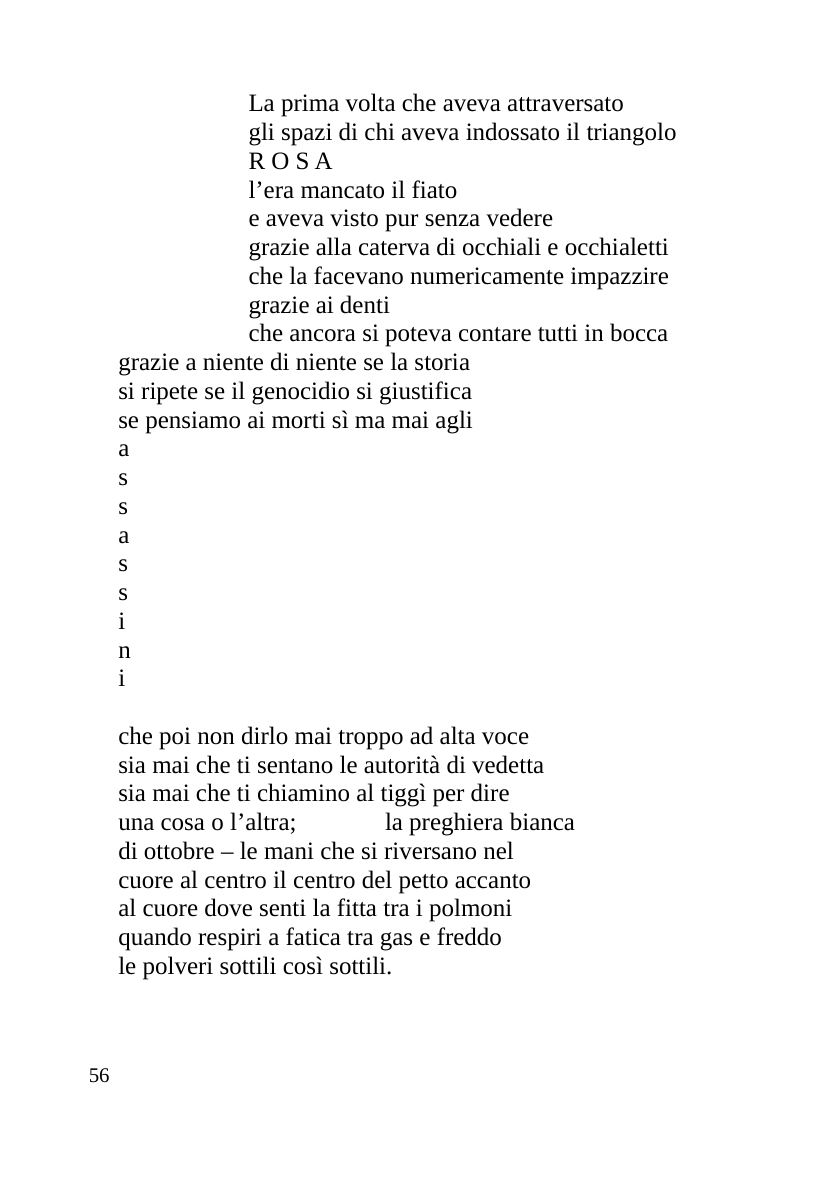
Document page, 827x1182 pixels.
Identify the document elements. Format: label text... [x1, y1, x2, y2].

text i [118, 606, 738, 635]
text s [118, 491, 738, 520]
text gli spazi di chi aveva indossato il triangolo [118, 117, 738, 146]
text cuore al centro il centro del petto accanto [118, 865, 738, 893]
text che poi non dirlo mai troppo ad alta voce [118, 721, 738, 750]
text quando respiri a fatica tra gas e freddo [118, 922, 738, 951]
text a [118, 520, 738, 548]
text La prima volta che aveva attraversato [118, 88, 738, 117]
text al cuore dove senti la fitta tra i polmoni [118, 893, 738, 922]
text si ripete se il genocidio si giustifica [118, 376, 738, 405]
text s [118, 462, 738, 491]
text i [118, 663, 738, 692]
text una cosa o l’altra; la preghiera bianca [118, 807, 738, 836]
text grazie alla caterva di occhiali e occhialetti [118, 232, 738, 261]
text n [118, 635, 738, 663]
text sia mai che ti chiamino al tiggì per dire [118, 778, 738, 807]
text grazie a niente di niente se la storia [118, 347, 738, 376]
text s [118, 548, 738, 577]
text l’era mancato il fiato [118, 175, 738, 203]
text grazie ai denti [118, 290, 738, 318]
text s [118, 577, 738, 606]
text e aveva visto pur senza vedere [118, 203, 738, 232]
text di ottobre – le mani che si riversano nel [118, 836, 738, 865]
text le polveri sottili così sottili. [118, 951, 738, 980]
text che la facevano numericamente impazzire [118, 261, 738, 290]
text se pensiamo ai morti sì ma mai agli [118, 405, 738, 433]
text sia mai che ti sentano le autorità di vedetta [118, 750, 738, 778]
text che ancora si poteva contare tutti in bocca [118, 318, 738, 347]
text R O S A [118, 146, 738, 175]
text a [118, 433, 738, 462]
